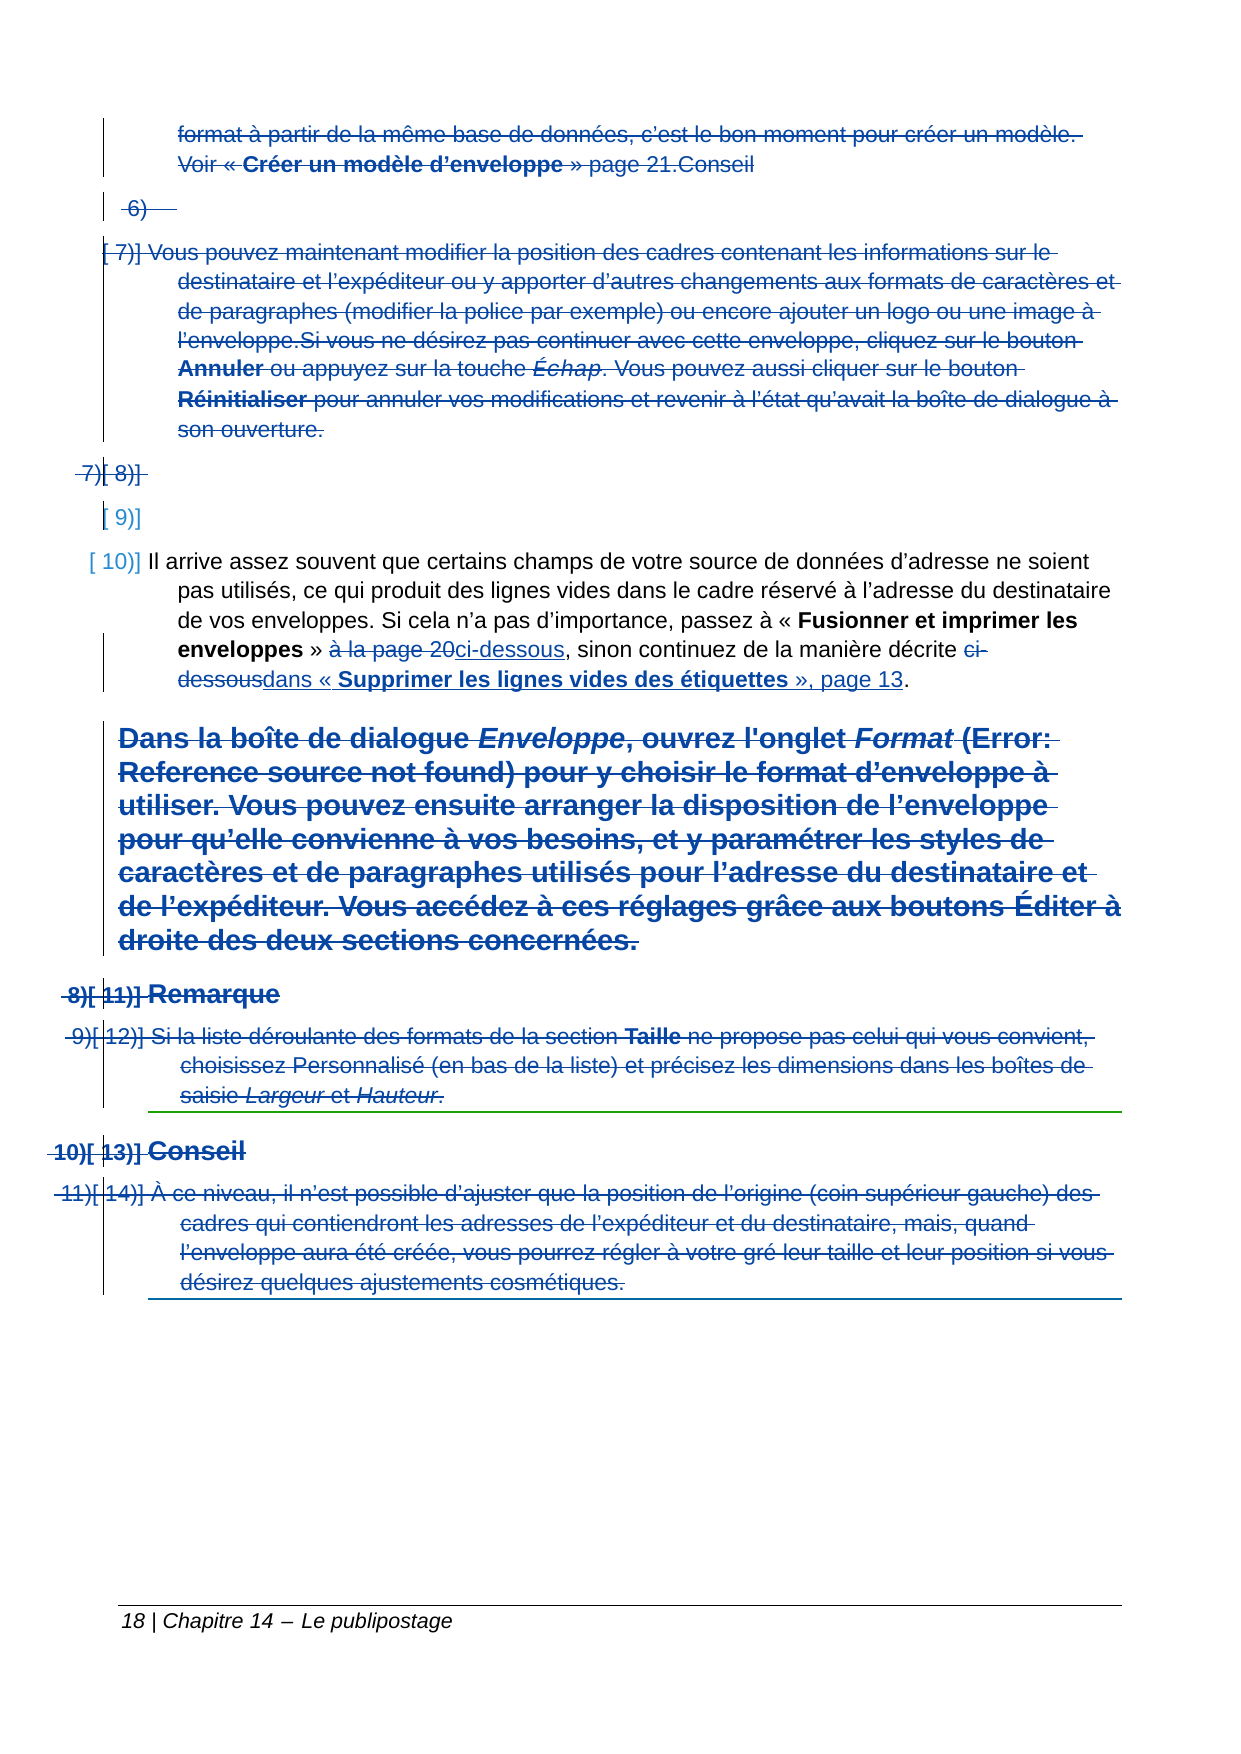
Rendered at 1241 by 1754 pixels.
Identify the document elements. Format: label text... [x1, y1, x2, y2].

subtitle Fusionner et imprimer les enveloppes [118, 721, 1122, 956]
list Quand vous avez terminé la mise en forme, cliquez soit sur le bouton Insérer soit sur le bouton Nouveau document. Comme on peut s’y attendre, Nouveau document ne crée que le modèle d’enveloppe dans un nouveau document alors que Insérer insère l’enveloppe à la page 1 du document en cours. [148, 118, 1122, 177]
list Il arrive assez souvent que certains champs de votre source de données d’adresse ne soient pas utilisés, ce qui produit des lignes vides dans le cadre réservé à l’adresse du destinataire de vos enveloppes. Si cela n’a pas d’importance, passez à « Fusionner et imprimer les enveloppes » ci-dessous, sinon continuez de la manière décrite dans « Supprimer les lignes vides des étiquettes », page 13. [148, 545, 1122, 692]
